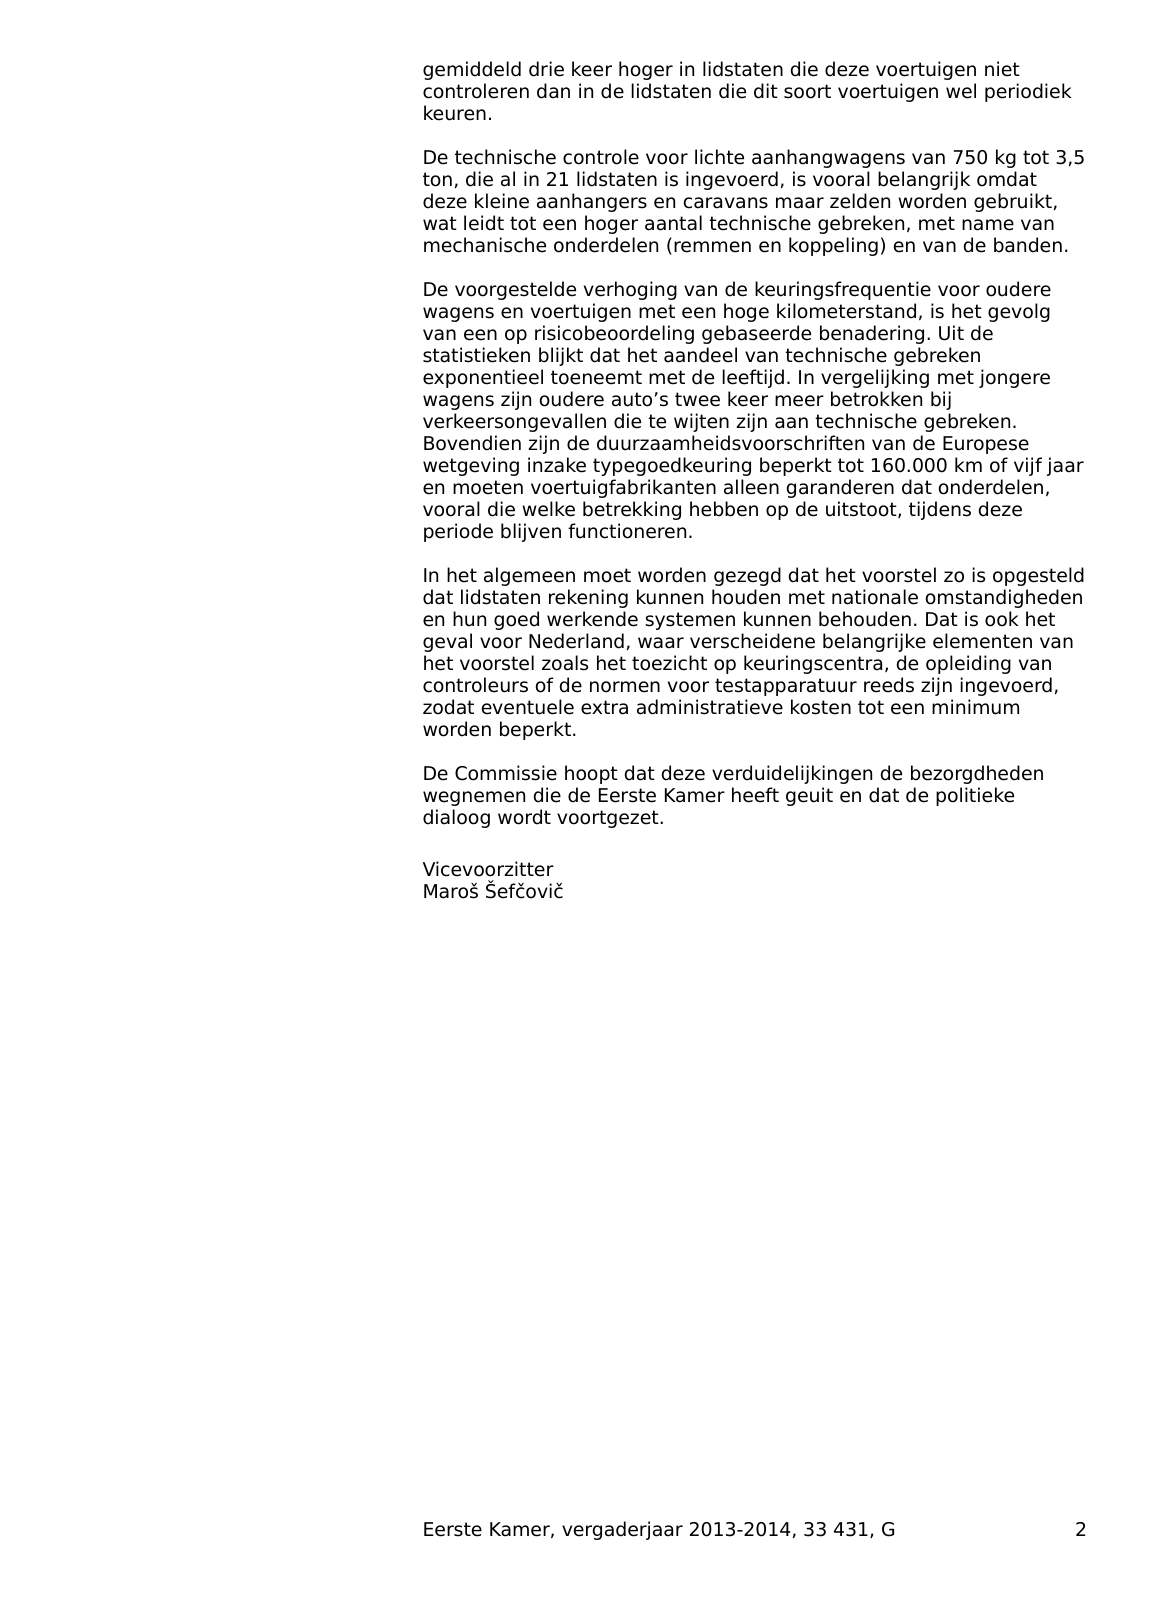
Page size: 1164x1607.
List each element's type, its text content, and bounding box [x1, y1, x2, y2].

text Vicevoorzitter Maroš Šefčovič [422, 859, 1087, 903]
text In het algemeen moet worden gezegd dat het voorstel zo is opgesteld dat lidstaten rekening kunnen houden met nationale omstandigheden en hun goed werkende systemen kunnen behouden. Dat is ook het geval voor Nederland, waar verscheidene belangrijke elementen van het voorstel zoals het toezicht op keuringscentra, de opleiding van controleurs of de normen voor testapparatuur reeds zijn ingevoerd, zodat eventuele extra administratieve kosten tot een minimum worden beperkt. [422, 565, 1087, 741]
text De voorgestelde verhoging van de keuringsfrequentie voor oudere wagens en voertuigen met een hoge kilometerstand, is het gevolg van een op risicobeoordeling gebaseerde benadering. Uit de statistieken blijkt dat het aandeel van technische gebreken exponentieel toeneemt met de leeftijd. In vergelijking met jongere wagens zijn oudere auto’s twee keer meer betrokken bij verkeersongevallen die te wijten zijn aan technische gebreken. Bovendien zijn de duurzaamheidsvoorschriften van de Europese wetgeving inzake typegoedkeuring beperkt tot 160.000 km of vijf jaar en moeten voertuigfabrikanten alleen garanderen dat onderdelen, vooral die welke betrekking hebben op de uitstoot, tijdens deze periode blijven functioneren. [422, 279, 1087, 543]
text De Commissie hoopt dat deze verduidelijkingen de bezorgdheden wegnemen die de Eerste Kamer heeft geuit en dat de politieke dialoog wordt voortgezet. [422, 763, 1087, 829]
text gemiddeld drie keer hoger in lidstaten die deze voertuigen niet controleren dan in de lidstaten die dit soort voertuigen wel periodiek keuren. [422, 59, 1087, 125]
text De technische controle voor lichte aanhangwagens van 750 kg tot 3,5 ton, die al in 21 lidstaten is ingevoerd, is vooral belangrijk omdat deze kleine aanhangers en caravans maar zelden worden gebruikt, wat leidt tot een hoger aantal technische gebreken, met name van mechanische onderdelen (remmen en koppeling) en van de banden. [422, 147, 1087, 257]
